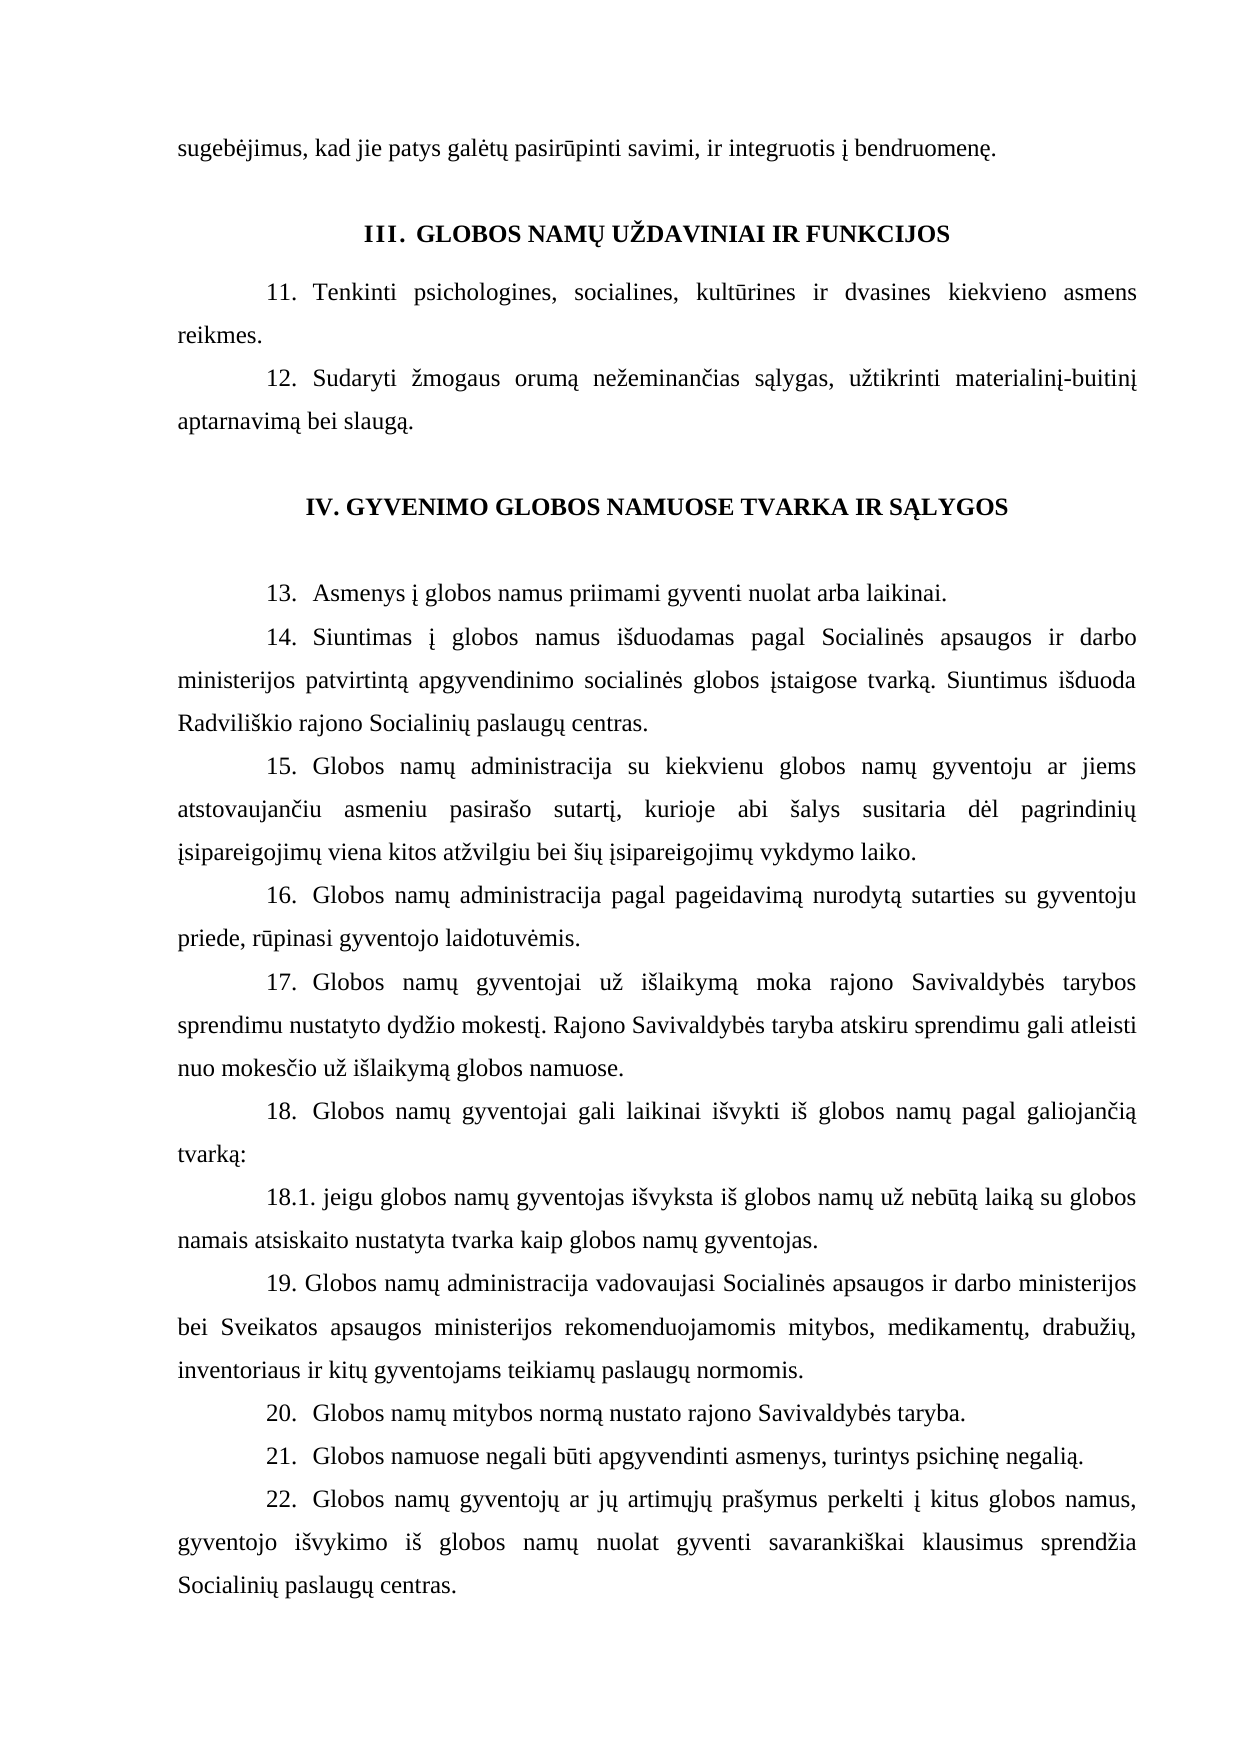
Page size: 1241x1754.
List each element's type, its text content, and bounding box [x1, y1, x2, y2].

text III. GLOBOS NAMŲ UŽDAVINIAI IR FUNKCIJOS [177, 219, 1137, 248]
text sugebėjimus, kad jie patys galėtų pasirūpinti savimi, ir integruotis į bendruomenę. [177, 133, 1136, 162]
text 20. Globos namų mitybos normą nustato rajono Savivaldybės taryba. [177, 1398, 1137, 1427]
text 17. Globos namų gyventojai už išlaikymą moka rajono Savivaldybės tarybos sprendimu nustatyto dydžio mokestį. Rajono Savivaldybės taryba atskiru sprendimu gali atleisti nuo mokesčio už išlaikymą globos namuose. [177, 967, 1137, 1082]
text 14. Siuntimas į globos namus išduodamas pagal Socialinės apsaugos ir darbo ministerijos patvirtintą apgyvendinimo socialinės globos įstaigose tvarką. Siuntimus išduoda Radviliškio rajono Socialinių paslaugų centras. [177, 622, 1137, 737]
text 18.1. jeigu globos namų gyventojas išvyksta iš globos namų už nebūtą laiką su globos namais atsiskaito nustatyta tvarka kaip globos namų gyventojas. [177, 1182, 1137, 1254]
text IV. GYVENIMO GLOBOS NAMUOSE TVARKA IR SĄLYGOS [177, 492, 1137, 521]
text 12. Sudaryti žmogaus orumą nežeminančias sąlygas, užtikrinti materialinį-buitinį aptarnavimą bei slaugą. [177, 363, 1137, 435]
text 15. Globos namų administracija su kiekvienu globos namų gyventoju ar jiems atstovaujančiu asmeniu pasirašo sutartį, kurioje abi šalys susitaria dėl pagrindinių įsipareigojimų viena kitos atžvilgiu bei šių įsipareigojimų vykdymo laiko. [177, 751, 1137, 866]
text 22. Globos namų gyventojų ar jų artimųjų prašymus perkelti į kitus globos namus, gyventojo išvykimo iš globos namų nuolat gyventi savarankiškai klausimus sprendžia Socialinių paslaugų centras. [177, 1484, 1137, 1599]
text 19. Globos namų administracija vadovaujasi Socialinės apsaugos ir darbo ministerijos bei Sveikatos apsaugos ministerijos rekomenduojamomis mitybos, medikamentų, drabužių, inventoriaus ir kitų gyventojams teikiamų paslaugų normomis. [177, 1268, 1137, 1383]
text 11. Tenkinti psichologines, socialines, kultūrines ir dvasines kiekvieno asmens reikmes. [177, 277, 1137, 348]
text 18. Globos namų gyventojai gali laikinai išvykti iš globos namų pagal galiojančią tvarką: [177, 1096, 1137, 1168]
text 13. Asmenys į globos namus priimami gyventi nuolat arba laikinai. [177, 578, 1137, 607]
text 21. Globos namuose negali būti apgyvendinti asmenys, turintys psichinę negalią. [177, 1441, 1137, 1470]
text 16. Globos namų administracija pagal pageidavimą nurodytą sutarties su gyventoju priede, rūpinasi gyventojo laidotuvėmis. [177, 880, 1137, 952]
